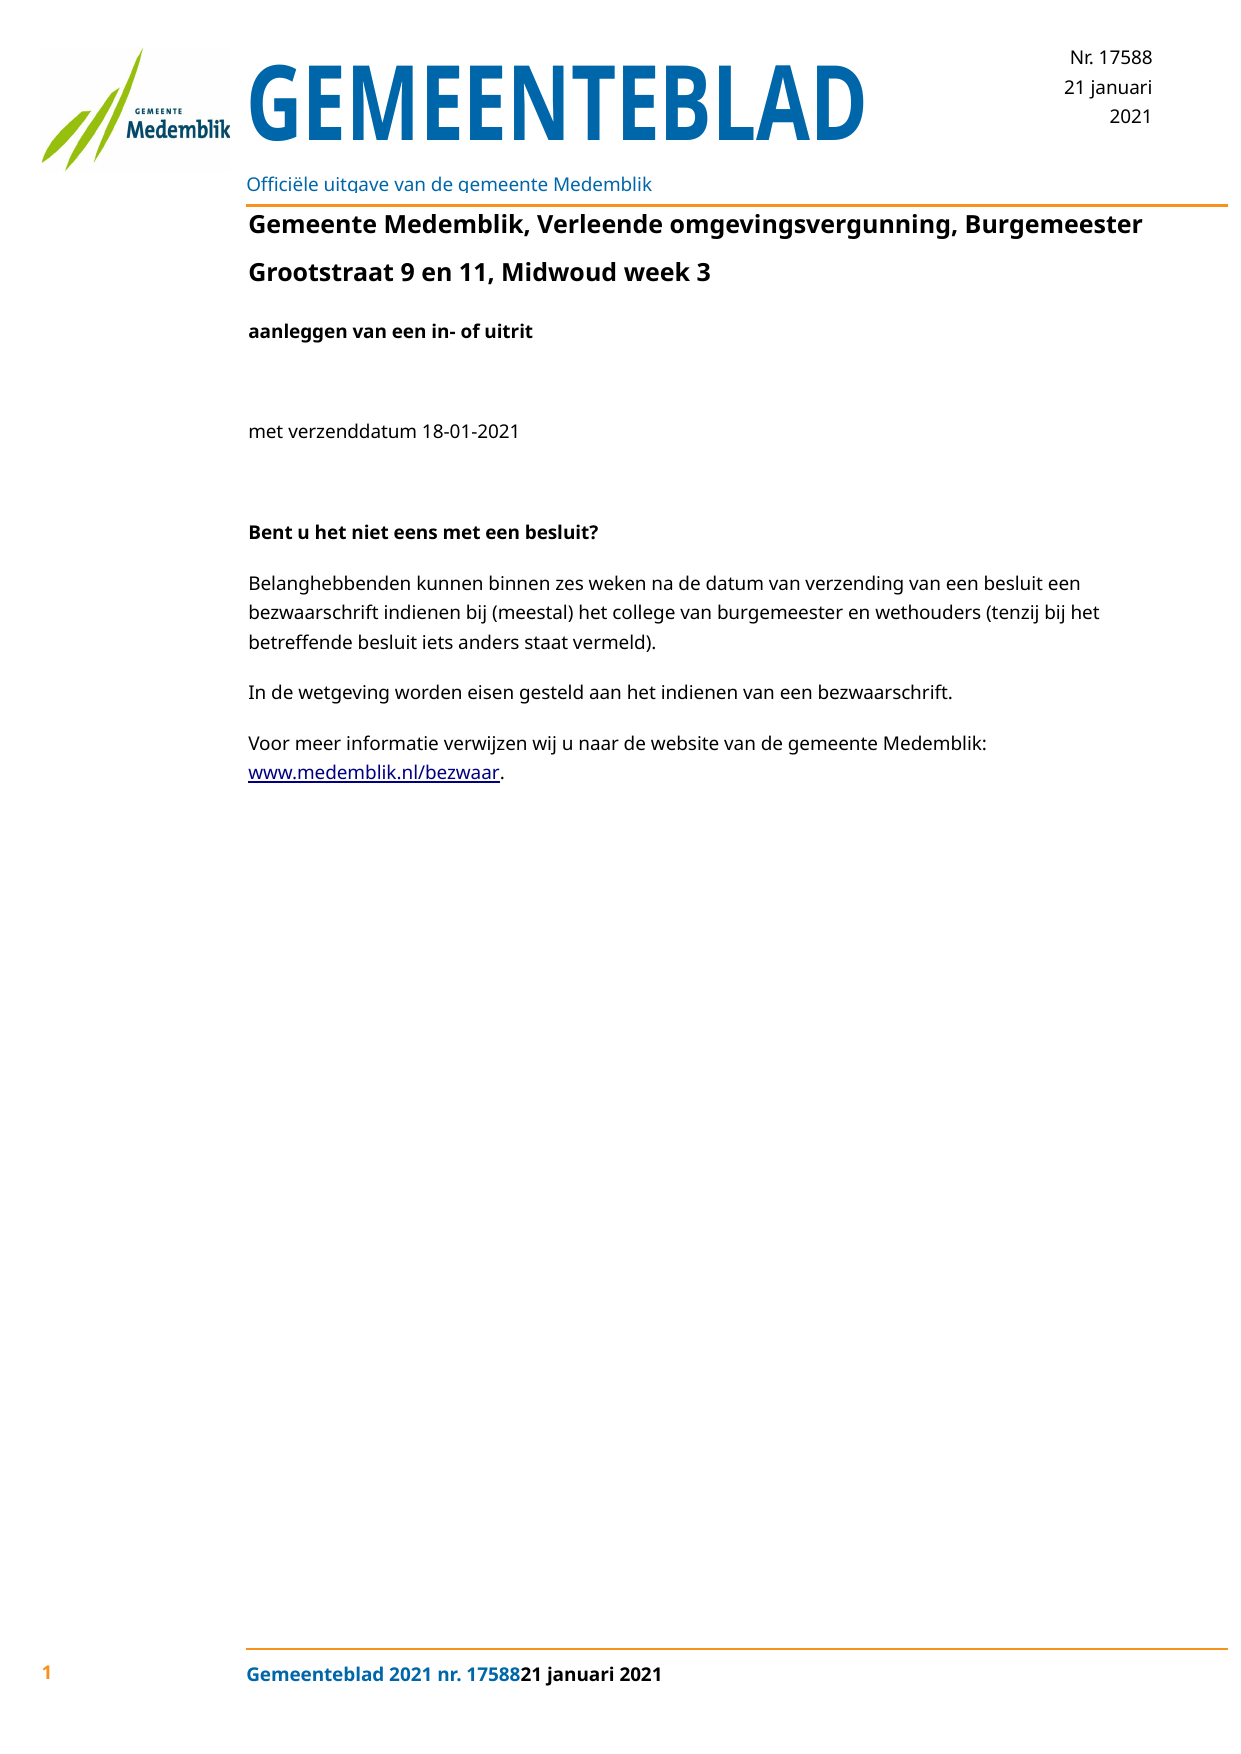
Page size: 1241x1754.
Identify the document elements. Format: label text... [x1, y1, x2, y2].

text met verzenddatum 18-01-2021 [248, 419, 1152, 444]
text In de wetgeving worden eisen gesteld aan het indienen van een bezwaarschrift. [248, 679, 1152, 705]
text Gemeente Medemblik, Verleende omgevingsvergunning, Burgemeester Grootstraat 9 en 11, Midwoud week 3 [248, 207, 1152, 288]
text aanleggen van een in- of uitrit [248, 318, 1152, 344]
picture [41, 47, 231, 172]
text Belanghebbenden kunnen binnen zes weken na de datum van verzending van een besluit een bezwaarschrift indienen bij (meestal) het college van burgemeester en wethouders (tenzij bij het betreffende besluit iets anders staat vermeld). [248, 570, 1152, 655]
text Voor meer informatie verwijzen wij u naar de website van de gemeente Medemblik: www.medemblik.nl/bezwaar. [248, 730, 1152, 785]
text Bent u het niet eens met een besluit? [248, 519, 1152, 545]
